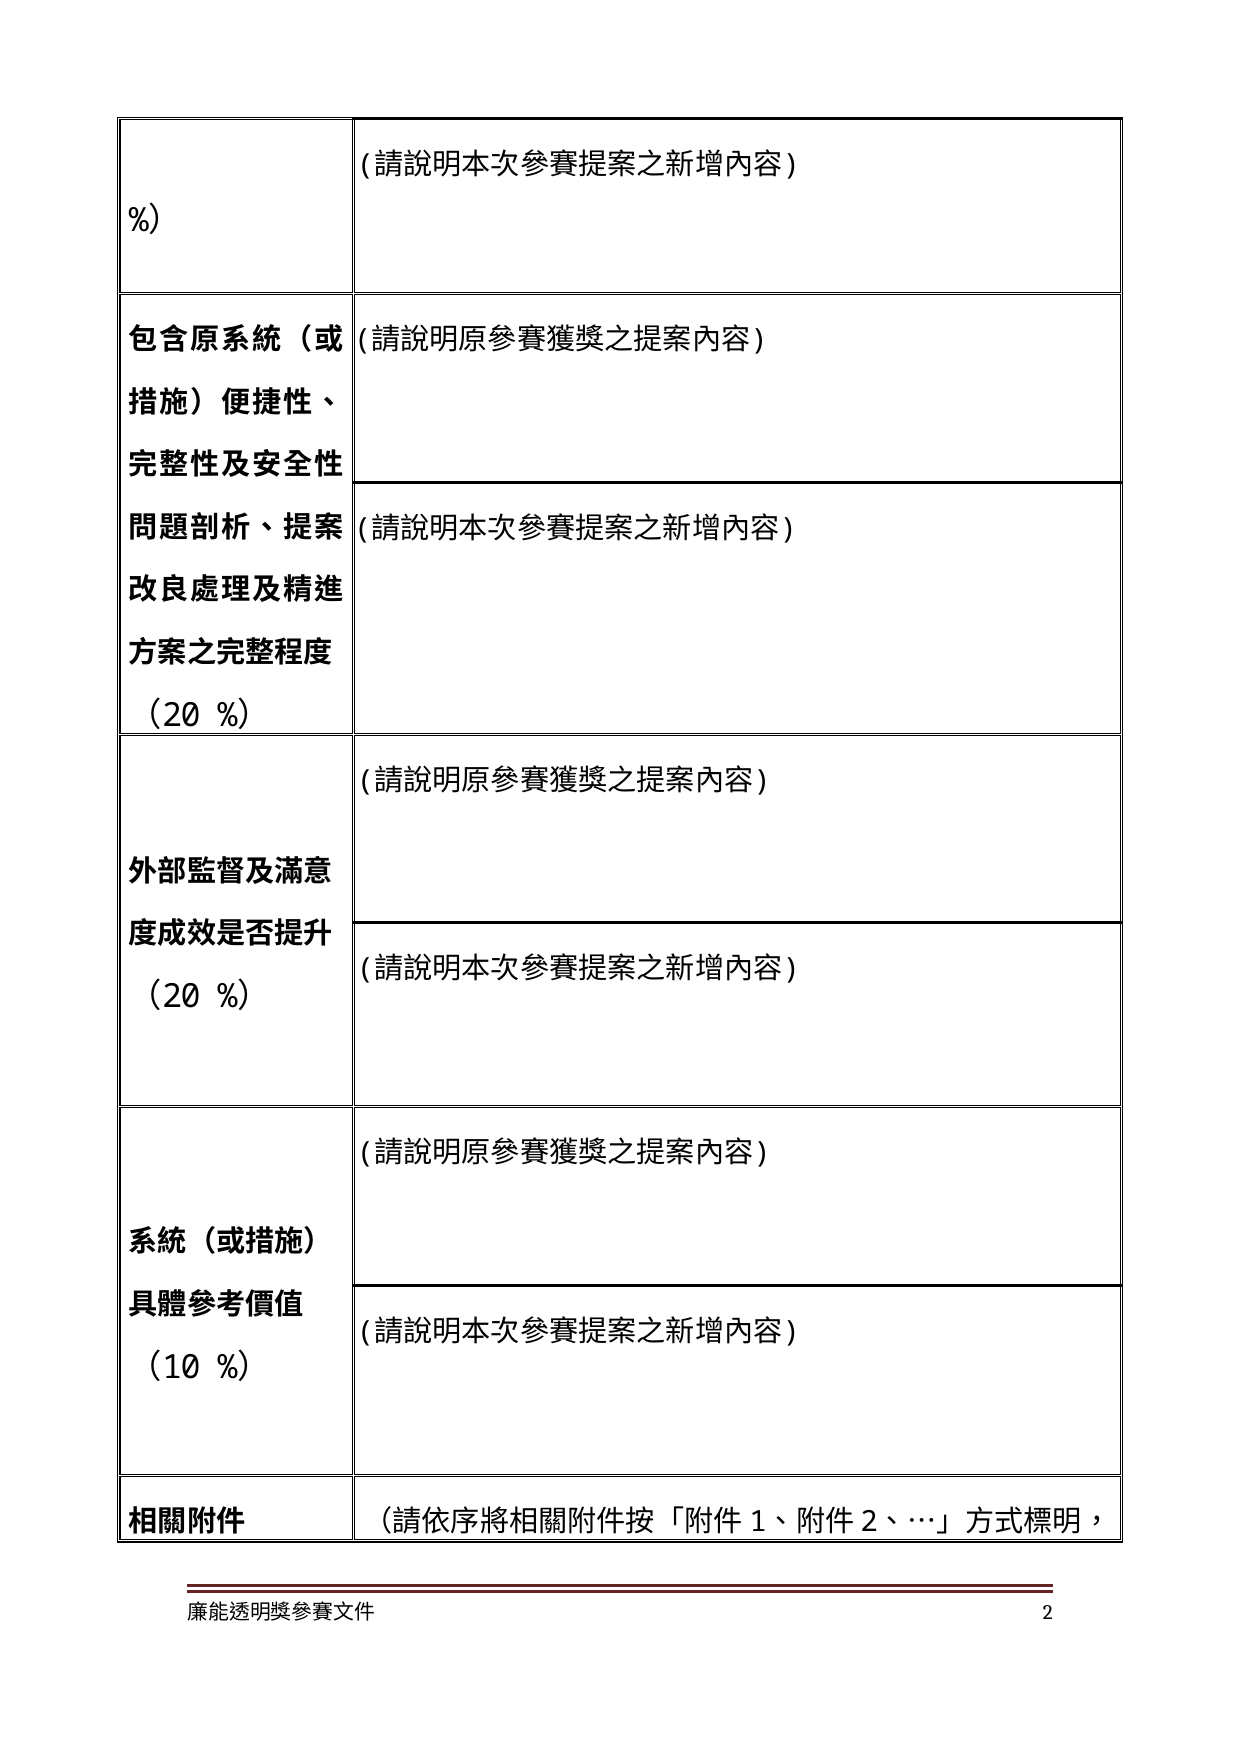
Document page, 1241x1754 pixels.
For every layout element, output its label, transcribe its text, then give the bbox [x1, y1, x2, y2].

table_cell (請說明原參賽獲獎之提案內容) [355, 1108, 1120, 1284]
table_cell (請說明原參賽獲獎之提案內容) [355, 736, 1120, 921]
table_cell 外部監督及滿意度成效是否提升 （20 %） [121, 736, 352, 1105]
table_cell %） [121, 120, 352, 292]
table_cell 系統（或措施）具體參考價值 （10 %） [121, 1108, 352, 1474]
table_cell (請說明本次參賽提案之新增內容) [355, 484, 1120, 733]
table_cell (請說明原參賽獲獎之提案內容) [355, 295, 1120, 481]
table_cell 包含原系統（或措施）便捷性、完整性及安全性問題剖析、提案改良處理及精進方案之完整程度 （20 %） [121, 295, 352, 733]
table_cell (請說明本次參賽提案之新增內容) [355, 924, 1120, 1105]
table_cell (請說明本次參賽提案之新增內容) [355, 1287, 1120, 1474]
table_cell （請依序將相關附件按「附件1、附件2、…」方式標明， [355, 1477, 1120, 1539]
table_cell 相關附件 [121, 1477, 352, 1539]
table_cell (請說明本次參賽提案之新增內容) [355, 120, 1120, 292]
